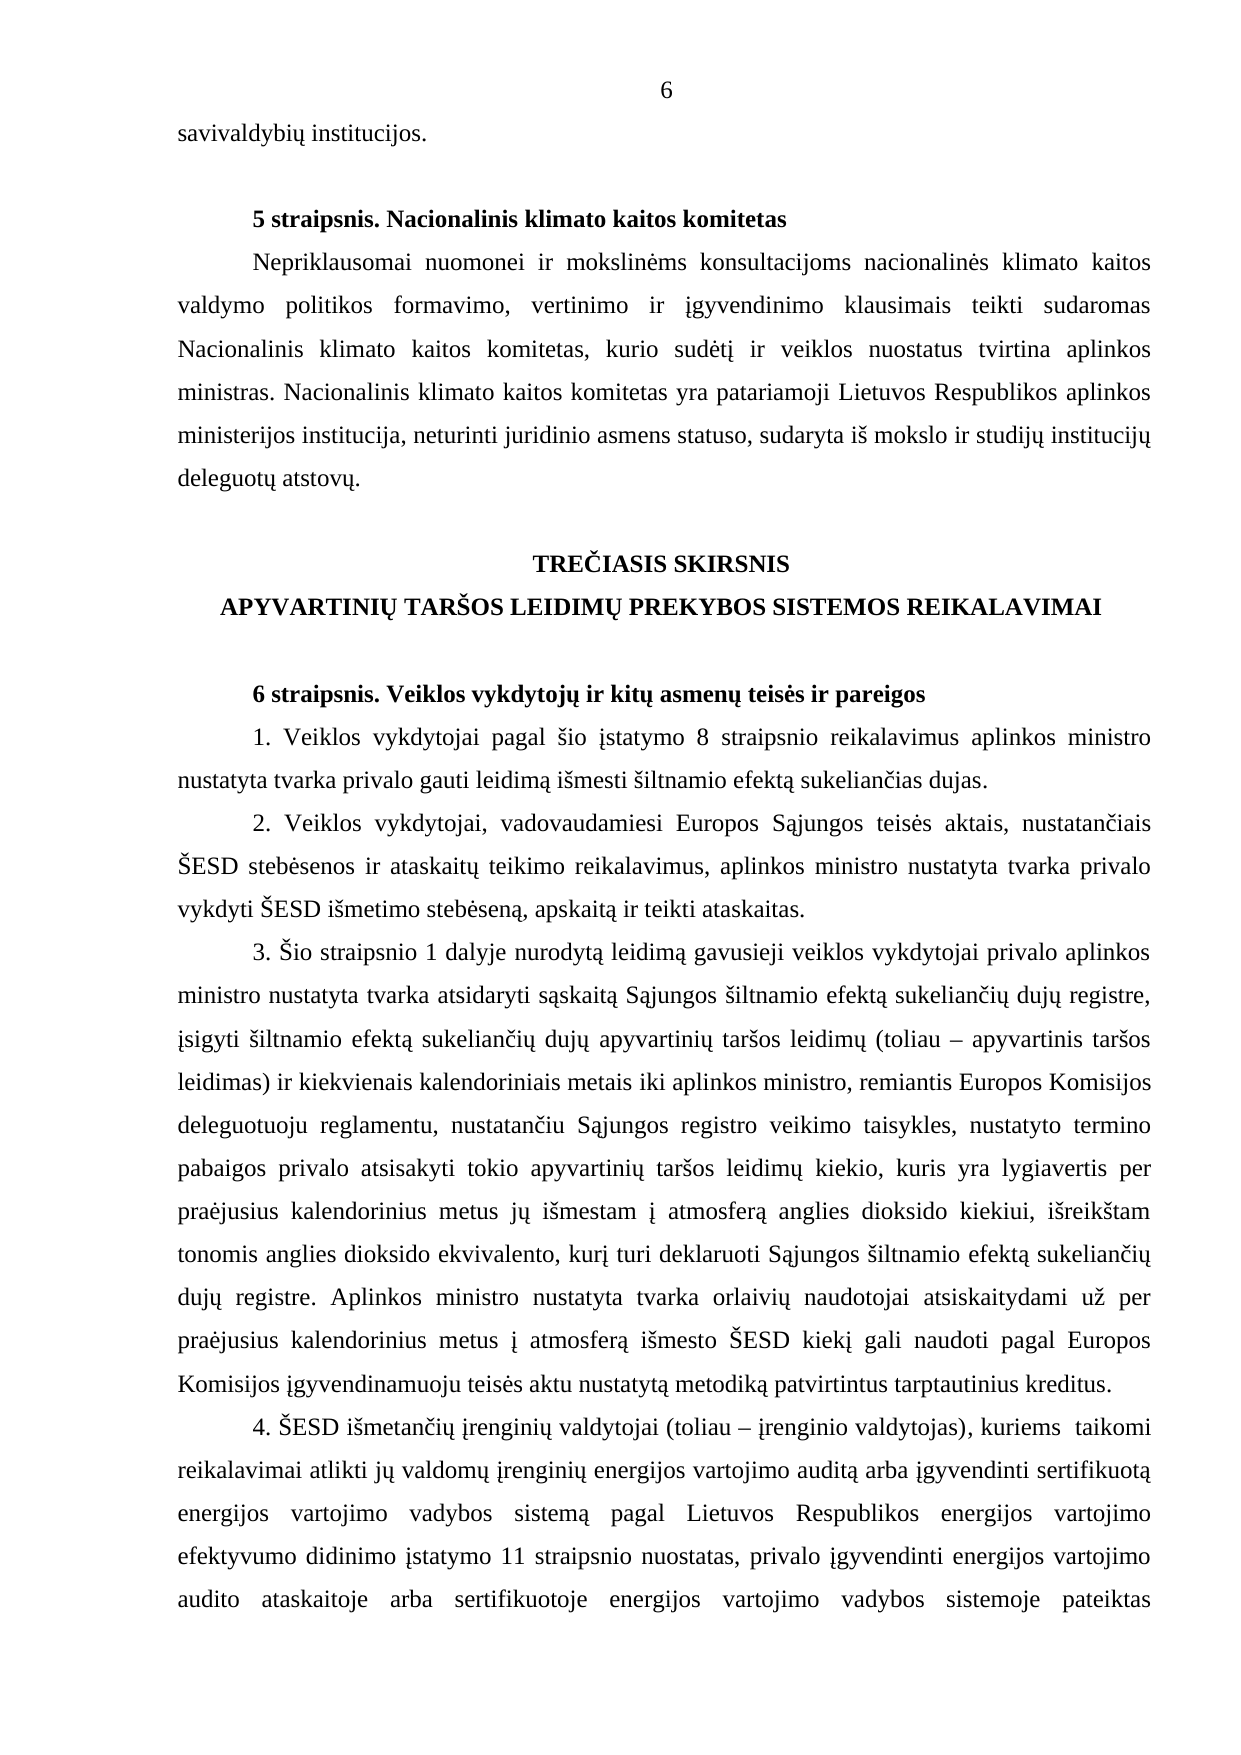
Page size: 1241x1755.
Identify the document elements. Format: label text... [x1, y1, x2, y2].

text APYVARTINIŲ TARŠOS LEIDIMŲ PREKYBOS SISTEMOS REIKALAVIMAI [177, 592, 1152, 621]
text 6 straipsnis. Veiklos vykdytojų ir kitų asmenų teisės ir pareigos [177, 679, 1152, 707]
text 2. Veiklos vykdytojai, vadovaudamiesi Europos Sąjungos teisės aktais, nustatančiais ŠESD stebėsenos ir ataskaitų teikimo reikalavimus, aplinkos ministro nustatyta tvarka privalo vykdyti ŠESD išmetimo stebėseną, apskaitą ir teikti ataskaitas. [177, 808, 1152, 923]
text 1. Veiklos vykdytojai pagal šio įstatymo 8 straipsnio reikalavimus aplinkos ministro nustatyta tvarka privalo gauti leidimą išmesti šiltnamio efektą sukeliančias dujas. [177, 722, 1152, 794]
text 3. Šio straipsnio 1 dalyje nurodytą leidimą gavusieji veiklos vykdytojai privalo aplinkos ministro nustatyta tvarka atsidaryti sąskaitą Sąjungos šiltnamio efektą sukeliančių dujų registre, įsigyti šiltnamio efektą sukeliančių dujų apyvartinių taršos leidimų (toliau – apyvartinis taršos leidimas) ir kiekvienais kalendoriniais metais iki aplinkos ministro, remiantis Europos Komisijos deleguotuoju reglamentu, nustatančiu Sąjungos registro veikimo taisykles, nustatyto termino pabaigos privalo atsisakyti tokio apyvartinių taršos leidimų kiekio, kuris yra lygiavertis per praėjusius kalendorinius metus jų išmestam į atmosferą anglies dioksido kiekiui, išreikštam tonomis anglies dioksido ekvivalento, kurį turi deklaruoti Sąjungos šiltnamio efektą sukeliančių dujų registre. Aplinkos ministro nustatyta tvarka orlaivių naudotojai atsiskaitydami už per praėjusius kalendorinius metus į atmosferą išmesto ŠESD kiekį gali naudoti pagal Europos Komisijos įgyvendinamuoju teisės aktu nustatytą metodiką patvirtintus tarptautinius kreditus. [177, 937, 1152, 1397]
text 4. ŠESD išmetančių įrenginių valdytojai (toliau – įrenginio valdytojas), kuriems taikomi reikalavimai atlikti jų valdomų įrenginių energijos vartojimo auditą arba įgyvendinti sertifikuotą energijos vartojimo vadybos sistemą pagal Lietuvos Respublikos energijos vartojimo efektyvumo didinimo įstatymo 11 straipsnio nuostatas, privalo įgyvendinti energijos vartojimo audito ataskaitoje arba sertifikuotoje energijos vartojimo vadybos sistemoje pateiktas [177, 1412, 1152, 1613]
text Nepriklausomai nuomonei ir mokslinėms konsultacijoms nacionalinės klimato kaitos valdymo politikos formavimo, vertinimo ir įgyvendinimo klausimais teikti sudaromas Nacionalinis klimato kaitos komitetas, kurio sudėtį ir veiklos nuostatus tvirtina aplinkos ministras. Nacionalinis klimato kaitos komitetas yra patariamoji Lietuvos Respublikos aplinkos ministerijos institucija, neturinti juridinio asmens statuso, sudaryta iš mokslo ir studijų institucijų deleguotų atstovų. [177, 247, 1152, 492]
text TREČIASIS SKIRSNIS [177, 549, 1152, 578]
text 5 straipsnis. Nacionalinis klimato kaitos komitetas [177, 204, 1152, 233]
text savivaldybių institucijos. [177, 118, 1152, 147]
